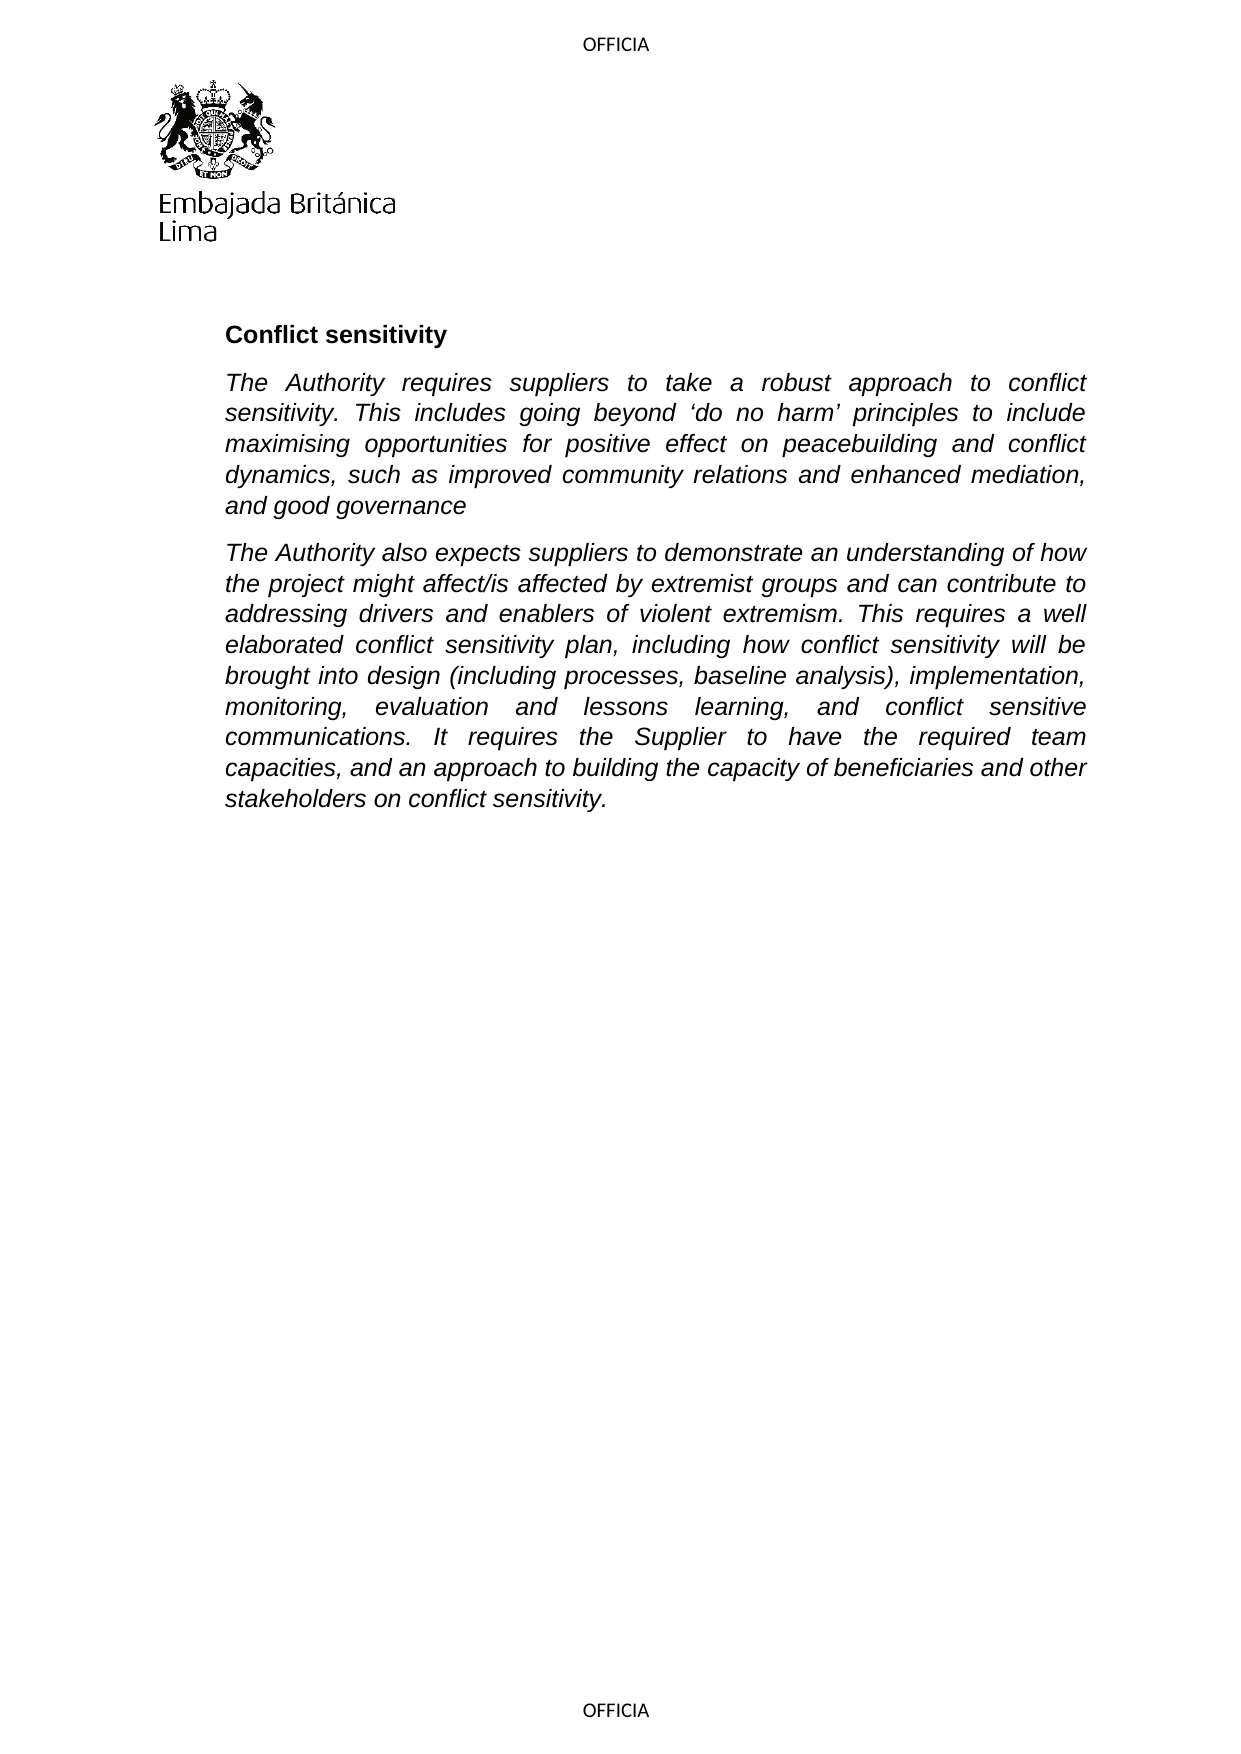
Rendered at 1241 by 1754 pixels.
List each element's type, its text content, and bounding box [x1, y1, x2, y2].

text Conflict sensitivity [225, 320, 1090, 349]
text The Authority also expects suppliers to demonstrate an understanding of how the project might affect/is affected by extremist groups and can contribute to addressing drivers and enablers of violent extremism. This requires a well elaborated conflict sensitivity plan, including how conflict sensitivity will be brought into design (including processes, baseline analysis), implementation, monitoring, evaluation and lessons learning, and conflict sensitive communications. It requires the Supplier to have the required team capacities, and an approach to building the capacity of beneficiaries and other stakeholders on conflict sensitivity. [225, 538, 1090, 813]
text The Authority requires suppliers to take a robust approach to conflict sensitivity. This includes going beyond ‘do no harm’ principles to include maximising opportunities for positive effect on peacebuilding and conflict dynamics, such as improved community relations and enhanced mediation, and good governance [225, 368, 1090, 519]
